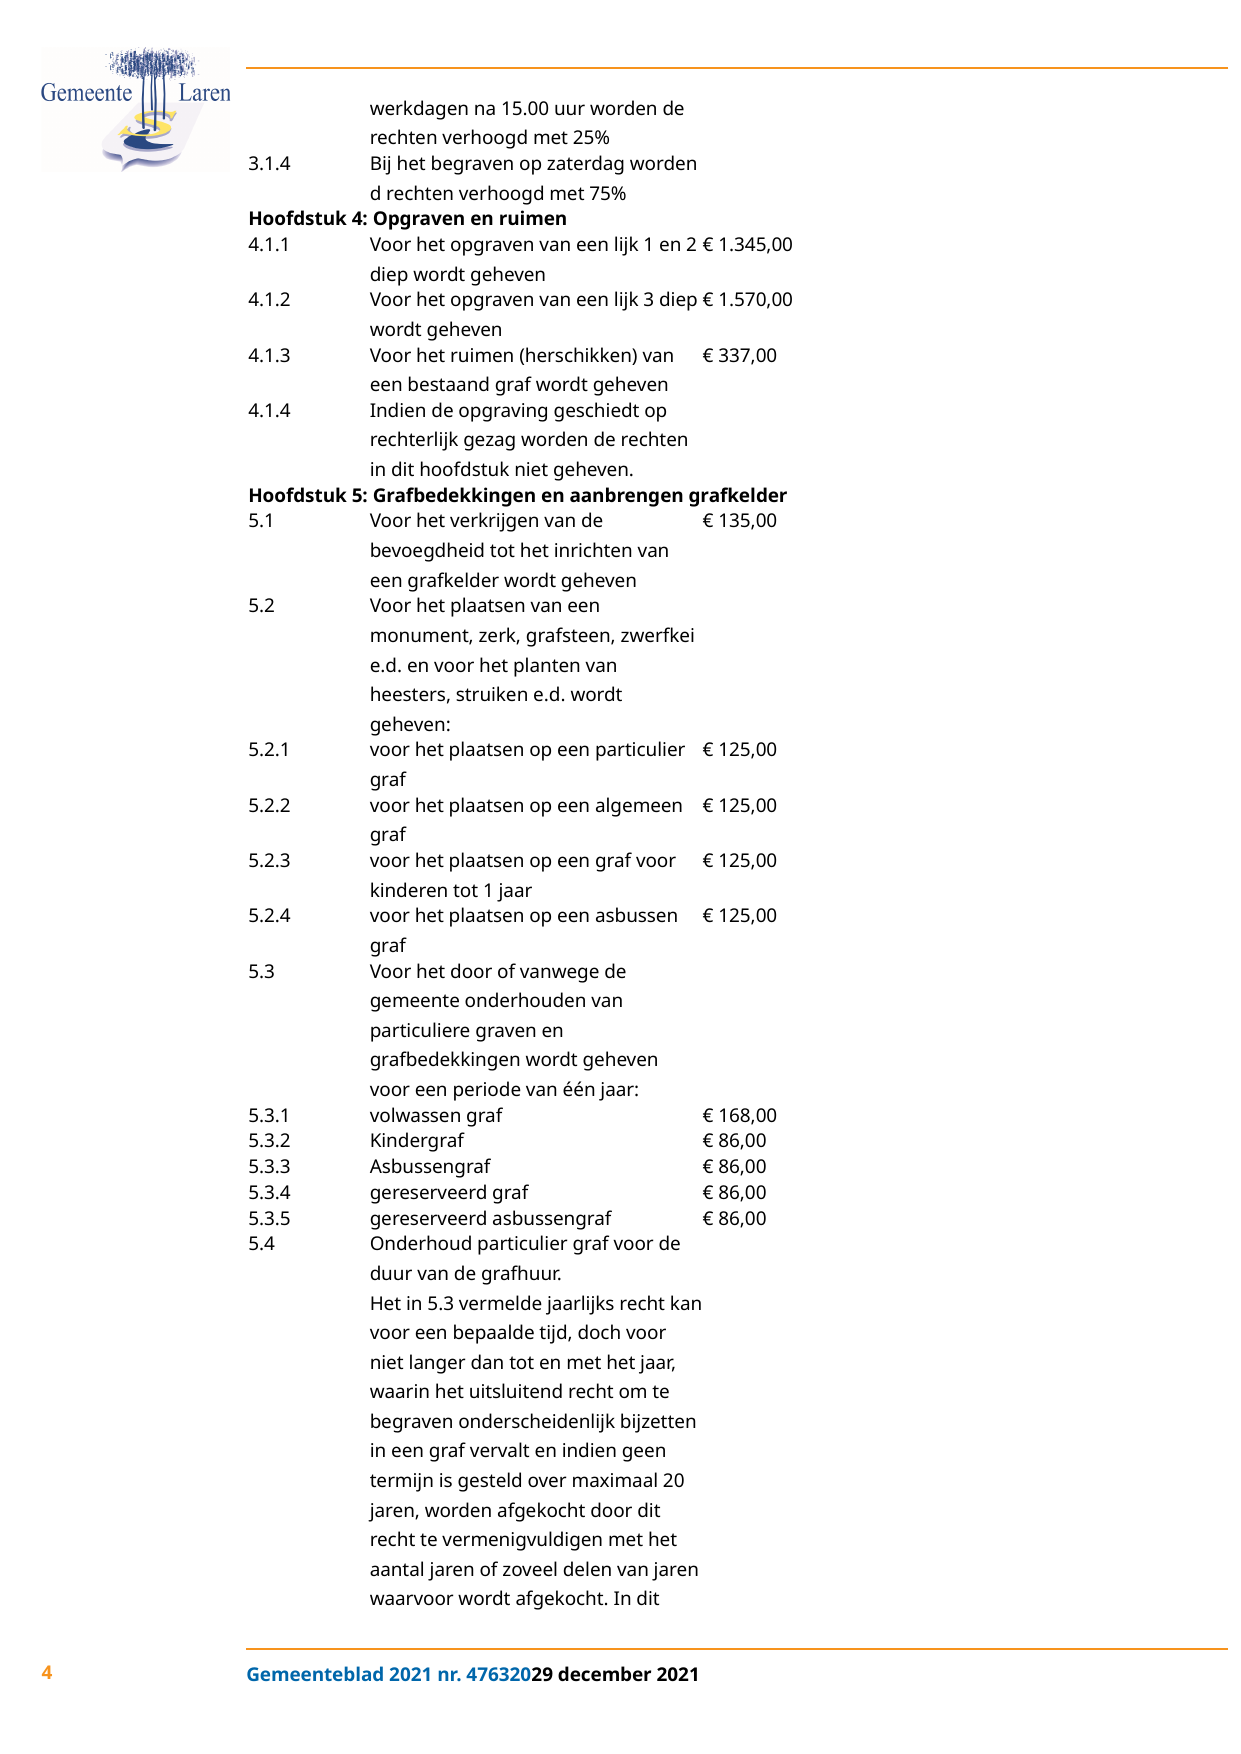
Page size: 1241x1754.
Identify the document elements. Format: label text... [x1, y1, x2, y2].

table_cell € 86,00 [703, 1205, 824, 1231]
table_cell Voor het plaatsen van een monument, zerk, grafsteen, zwerfkei e.d. en voor het planten van heesters, struiken e.d. wordt geheven: [370, 593, 702, 737]
table_cell 5.2.2 [248, 792, 369, 847]
table_cell € 86,00 [703, 1128, 824, 1153]
table_cell € 125,00 [703, 792, 824, 847]
table_cell 5.4 [248, 1231, 369, 1611]
table_cell Voor het verkrijgen van de bevoegdheid tot het inrichten van een grafkelder wordt geheven [370, 508, 702, 593]
table_cell € 125,00 [703, 847, 824, 903]
table_cell Voor het opgraven van een lijk 3 diep wordt geheven [370, 286, 702, 342]
table_cell 3.1.4 [248, 150, 369, 205]
table_cell 5.3.3 [248, 1154, 369, 1179]
table_cell voor het plaatsen op een particulier graf [370, 737, 702, 792]
table_cell Voor het opgraven van een lijk 1 en 2 diep wordt geheven [370, 231, 702, 286]
table_cell € 1.345,00 [703, 231, 824, 286]
table_cell 5.3 [248, 958, 369, 1102]
table_cell [703, 397, 824, 482]
table_cell [703, 95, 824, 150]
table_cell Indien de opgraving geschiedt op rechterlijk gezag worden de rechten in dit hoofdstuk niet geheven. [370, 397, 702, 482]
table_cell € 125,00 [703, 737, 824, 792]
table_cell € 1.570,00 [703, 286, 824, 342]
table_cell € 135,00 [703, 508, 824, 593]
table_cell 5.3.4 [248, 1179, 369, 1205]
table_cell Bij het begraven op zaterdag worden d rechten verhoogd met 75% [370, 150, 702, 205]
table_cell werkdagen na 15.00 uur worden de rechten verhoogd met 25% [370, 95, 702, 150]
table_cell [703, 1231, 824, 1611]
table_cell 5.3.2 [248, 1128, 369, 1153]
table_cell Onderhoud particulier graf voor de duur van de grafhuur. Het in 5.3 vermelde jaarlijks recht kan voor een bepaalde tijd, doch voor niet langer dan tot en met het jaar, waarin het uitsluitend recht om te begraven onderscheidenlijk bijzetten in een graf vervalt en indien geen termijn is gesteld over maximaal 20 jaren, worden afgekocht door dit recht te vermenigvuldigen met het aantal jaren of zoveel delen van jaren waarvoor wordt afgekocht. In dit [370, 1231, 702, 1611]
table_cell 5.2 [248, 593, 369, 737]
table_cell [703, 150, 824, 205]
table_cell Voor het ruimen (herschikken) van een bestaand graf wordt geheven [370, 342, 702, 397]
table_cell Voor het door of vanwege de gemeente onderhouden van particuliere graven en grafbedekkingen wordt geheven voor een periode van één jaar: [370, 958, 702, 1102]
table_cell 5.2.4 [248, 903, 369, 958]
table_cell € 168,00 [703, 1102, 824, 1128]
table_cell 5.3.5 [248, 1205, 369, 1231]
table_cell Asbussengraf [370, 1154, 702, 1179]
table_cell 4.1.2 [248, 286, 369, 342]
table_cell voor het plaatsen op een asbussen graf [370, 903, 702, 958]
table_cell voor het plaatsen op een algemeen graf [370, 792, 702, 847]
table_cell € 125,00 [703, 903, 824, 958]
picture [41, 47, 231, 172]
table_cell [248, 95, 369, 150]
table_cell € 337,00 [703, 342, 824, 397]
table_cell [703, 958, 824, 1102]
table_cell voor het plaatsen op een graf voor kinderen tot 1 jaar [370, 847, 702, 903]
table_cell 4.1.4 [248, 397, 369, 482]
table_cell gereserveerd graf [370, 1179, 702, 1205]
table_cell 4.1.3 [248, 342, 369, 397]
table_cell volwassen graf [370, 1102, 702, 1128]
table_cell 5.2.1 [248, 737, 369, 792]
table_cell 5.2.3 [248, 847, 369, 903]
table_cell Kindergraf [370, 1128, 702, 1153]
table_cell 5.1 [248, 508, 369, 593]
table_cell € 86,00 [703, 1179, 824, 1205]
table_cell 5.3.1 [248, 1102, 369, 1128]
table_cell Hoofdstuk 5: Grafbedekkingen en aanbrengen grafkelder [248, 482, 824, 508]
table_cell [703, 593, 824, 737]
table_cell 4.1.1 [248, 231, 369, 286]
table_cell Hoofdstuk 4: Opgraven en ruimen [248, 205, 824, 231]
table_cell € 86,00 [703, 1154, 824, 1179]
table_cell gereserveerd asbussengraf [370, 1205, 702, 1231]
